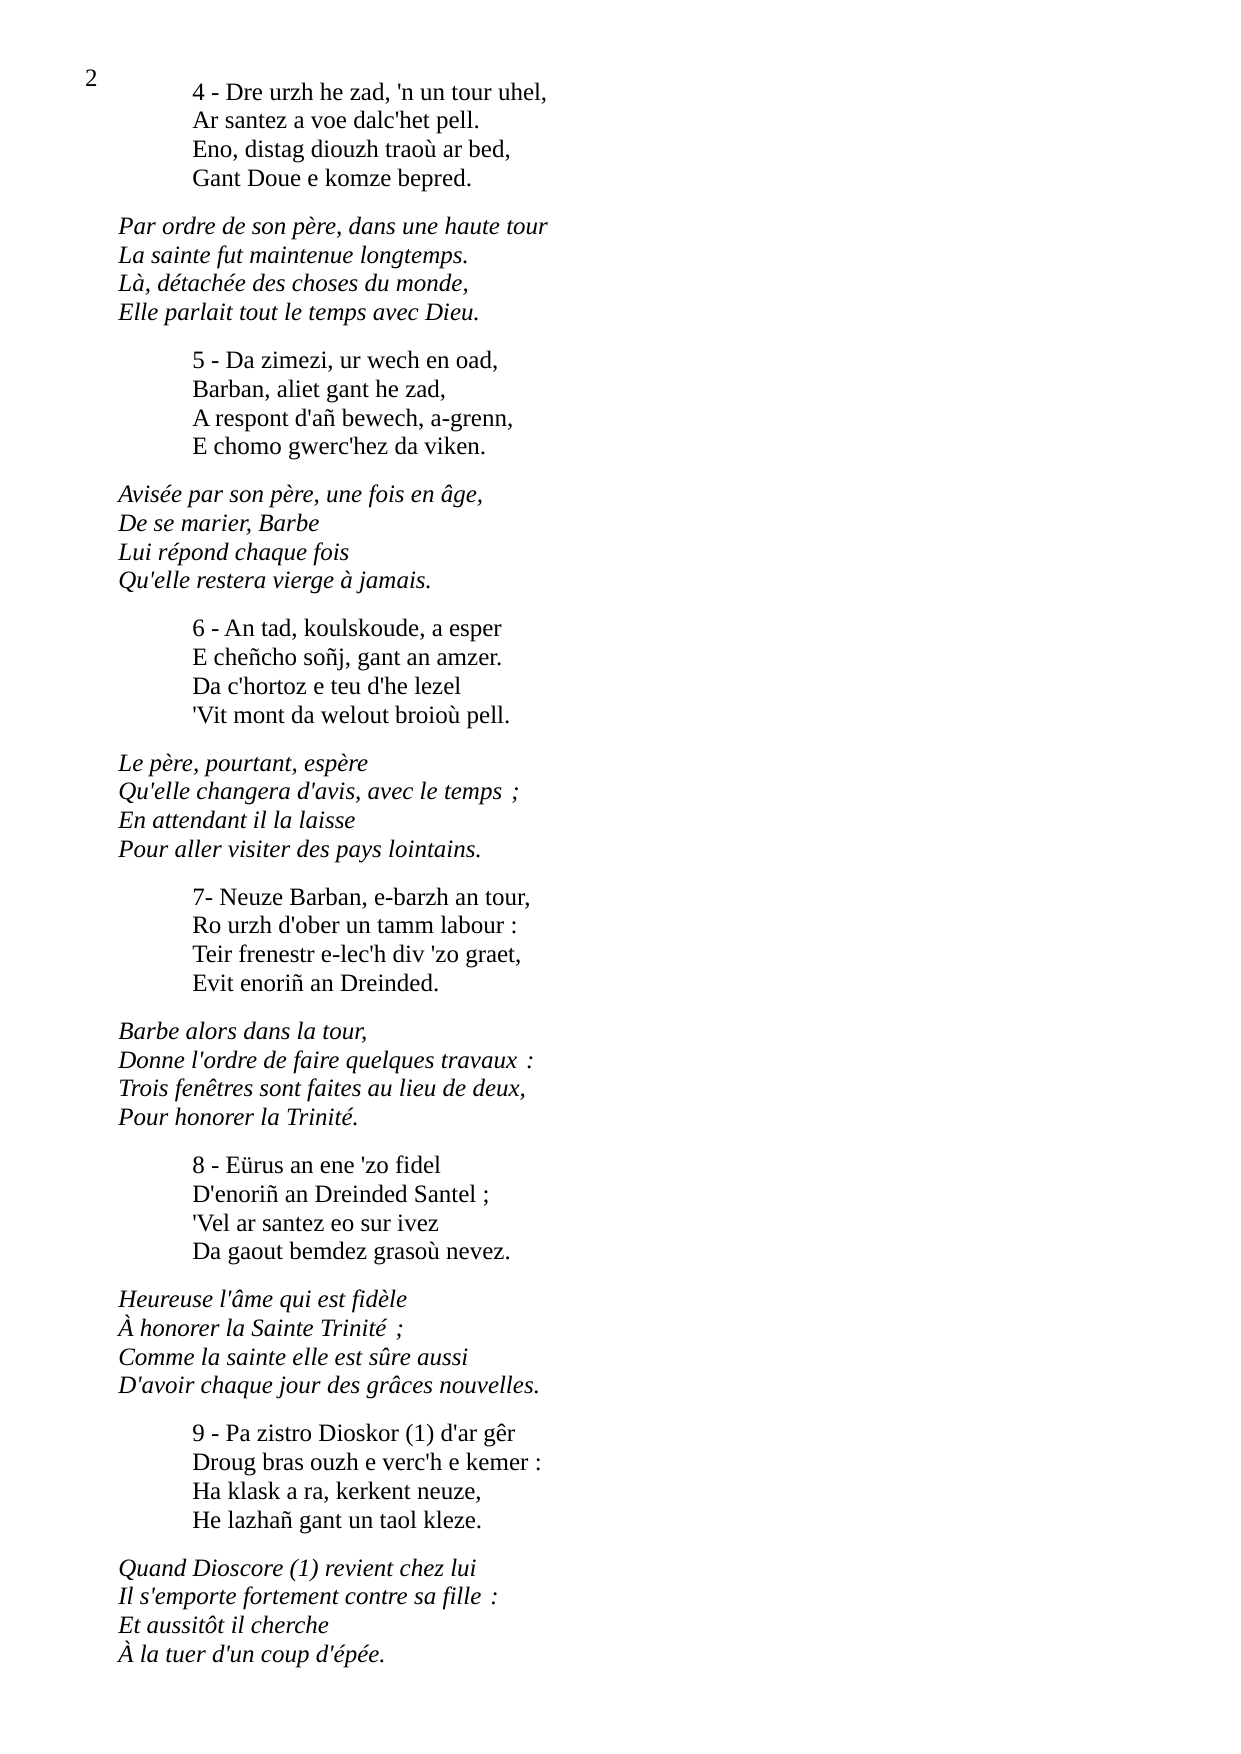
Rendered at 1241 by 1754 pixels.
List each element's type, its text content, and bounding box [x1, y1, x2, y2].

text Et aussitôt il cherche [118, 1610, 1122, 1639]
text Elle parlait tout le temps avec Dieu. [118, 297, 1122, 326]
text 6 - An tad, koulskoude, a esper [118, 613, 1122, 642]
text Qu'elle changera d'avis, avec le temps ; [118, 776, 1122, 805]
text De se marier, Barbe [118, 508, 1122, 537]
text Eno, distag diouzh traoù ar bed, [118, 134, 1122, 163]
text Avisée par son père, une fois en âge, [118, 479, 1122, 508]
text Ro urzh d'ober un tamm labour : [118, 911, 1122, 939]
text Droug bras ouzh e verc'h e kemer : [118, 1447, 1122, 1476]
text Là, détachée des choses du monde, [118, 268, 1122, 297]
text En attendant il la laisse [118, 805, 1122, 834]
text D'enoriñ an Dreinded Santel ; [118, 1179, 1122, 1208]
text Teir frenestr e-lec'h div 'zo graet, [118, 939, 1122, 968]
text Barban, aliet gant he zad, [118, 374, 1122, 403]
text Le père, pourtant, espère [118, 748, 1122, 776]
text D'avoir chaque jour des grâces nouvelles. [118, 1371, 1122, 1399]
text Trois fenêtres sont faites au lieu de deux, [118, 1073, 1122, 1102]
text Barbe alors dans la tour, [118, 1016, 1122, 1045]
text Da c'hortoz e teu d'he lezel [118, 671, 1122, 700]
text Gant Doue e komze bepred. [118, 163, 1122, 192]
text He lazhañ gant un taol kleze. [118, 1505, 1122, 1533]
text Quand Dioscore (1) revient chez lui [118, 1553, 1122, 1581]
text Pour honorer la Trinité. [118, 1102, 1122, 1131]
text Heureuse l'âme qui est fidèle [118, 1284, 1122, 1313]
text Evit enoriñ an Dreinded. [118, 968, 1122, 997]
text Il s'emporte fortement contre sa fille : [118, 1581, 1122, 1610]
text Comme la sainte elle est sûre aussi [118, 1342, 1122, 1371]
text Ha klask a ra, kerkent neuze, [118, 1476, 1122, 1505]
text Pour aller visiter des pays lointains. [118, 834, 1122, 863]
text À la tuer d'un coup d'épée. [118, 1639, 1122, 1668]
text 4 - Dre urzh he zad, 'n un tour uhel, [118, 77, 1122, 106]
text 9 - Pa zistro Dioskor (1) d'ar gêr [118, 1418, 1122, 1447]
text 5 - Da zimezi, ur wech en oad, [118, 345, 1122, 374]
text La sainte fut maintenue longtemps. [118, 240, 1122, 268]
text A respont d'añ bewech, a-grenn, [118, 403, 1122, 431]
text À honorer la Sainte Trinité ; [118, 1313, 1122, 1342]
text 8 - Eürus an ene 'zo fidel [118, 1150, 1122, 1179]
text Qu'elle restera vierge à jamais. [118, 566, 1122, 594]
text Par ordre de son père, dans une haute tour [118, 211, 1122, 240]
text 7- Neuze Barban, e-barzh an tour, [118, 882, 1122, 911]
text Ar santez a voe dalc'het pell. [118, 106, 1122, 134]
text 'Vel ar santez eo sur ivez [118, 1208, 1122, 1236]
text Lui répond chaque fois [118, 537, 1122, 566]
text E chomo gwerc'hez da viken. [118, 431, 1122, 460]
text Da gaout bemdez grasoù nevez. [118, 1236, 1122, 1265]
text 'Vit mont da welout broioù pell. [118, 700, 1122, 728]
text Donne l'ordre de faire quelques travaux : [118, 1045, 1122, 1073]
text E cheñcho soñj, gant an amzer. [118, 642, 1122, 671]
